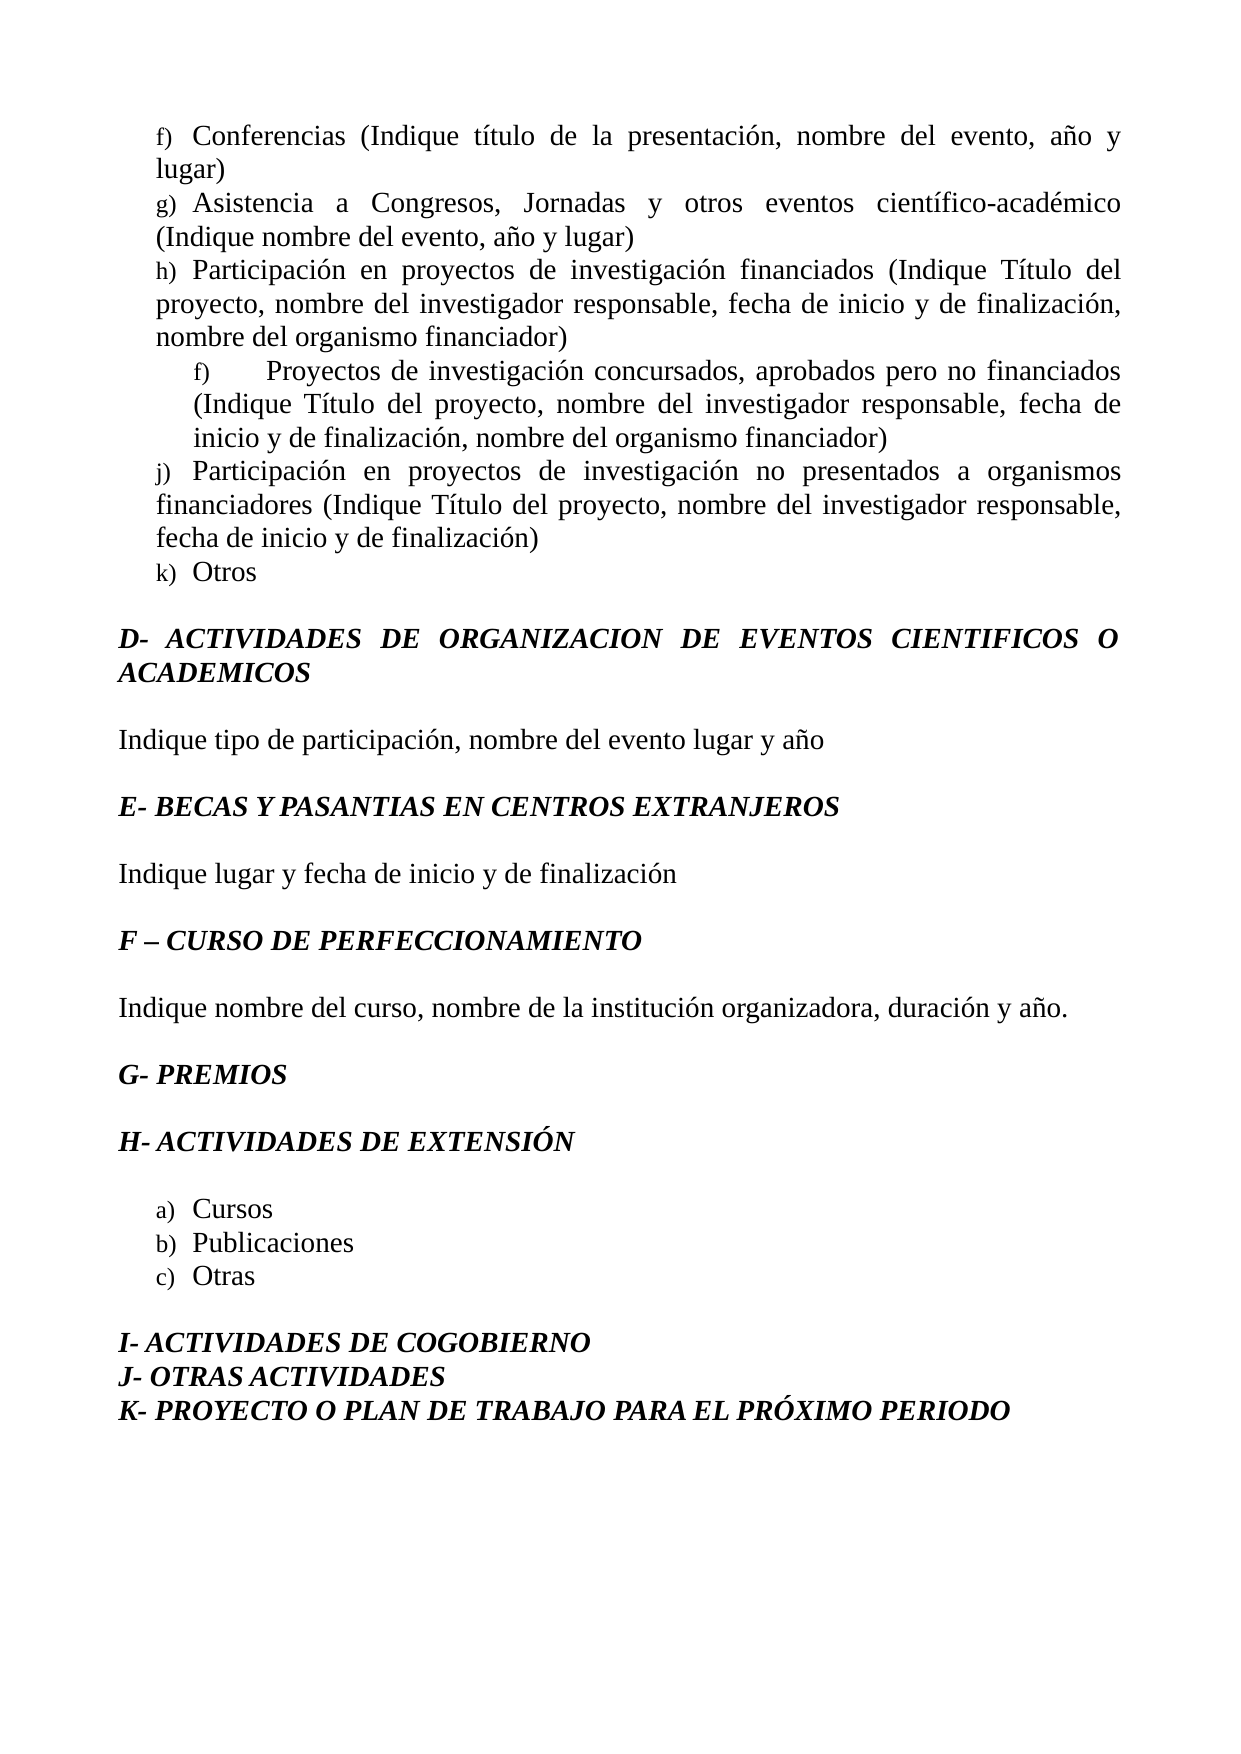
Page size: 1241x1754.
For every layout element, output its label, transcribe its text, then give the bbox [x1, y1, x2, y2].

text h) Participación en proyectos de investigación financiados (Indique Título del proyecto, nombre del investigador responsable, fecha de inicio y de finalización, nombre del organismo financiador) [156, 252, 1122, 353]
text G- PREMIOS [118, 1057, 1122, 1091]
subtitle F – CURSO DE PERFECCIONAMIENTO [118, 923, 1122, 957]
text K- PROYECTO O PLAN DE TRABAJO PARA EL PRÓXIMO PERIODO [118, 1393, 1122, 1426]
text Indique nombre del curso, nombre de la institución organizadora, duración y año. [118, 990, 1122, 1024]
text g) Asistencia a Congresos, Jornadas y otros eventos científico-académico (Indique nombre del evento, año y lugar) [156, 185, 1122, 252]
text Indique tipo de participación, nombre del evento lugar y año [118, 722, 1122, 755]
text D- ACTIVIDADES DE ORGANIZACION DE EVENTOS CIENTIFICOS O ACADEMICOS [118, 621, 1122, 688]
subtitle I- ACTIVIDADES DE COGOBIERNO [118, 1326, 1122, 1359]
text k) Otros [156, 554, 1122, 588]
subtitle Indique lugar y fecha de inicio y de finalización [118, 856, 1122, 889]
text c) Otras [156, 1258, 1122, 1292]
subtitle E- BECAS Y PASANTIAS EN CENTROS EXTRANJEROS [118, 789, 1122, 822]
list Proyectos de investigación concursados, aprobados pero no financiados (Indique Título del proyecto, nombre del investigador responsable, fecha de inicio y de finalización, nombre del organismo financiador) [193, 353, 1122, 453]
text j) Participación en proyectos de investigación no presentados a organismos financiadores (Indique Título del proyecto, nombre del investigador responsable, fecha de inicio y de finalización) [156, 453, 1122, 554]
subtitle H- ACTIVIDADES DE EXTENSIÓN [118, 1124, 1122, 1158]
text J- OTRAS ACTIVIDADES [118, 1359, 1122, 1393]
text f) Conferencias (Indique título de la presentación, nombre del evento, año y lugar) [156, 118, 1122, 185]
text a) Cursos [156, 1191, 1122, 1225]
text b) Publicaciones [156, 1225, 1122, 1258]
